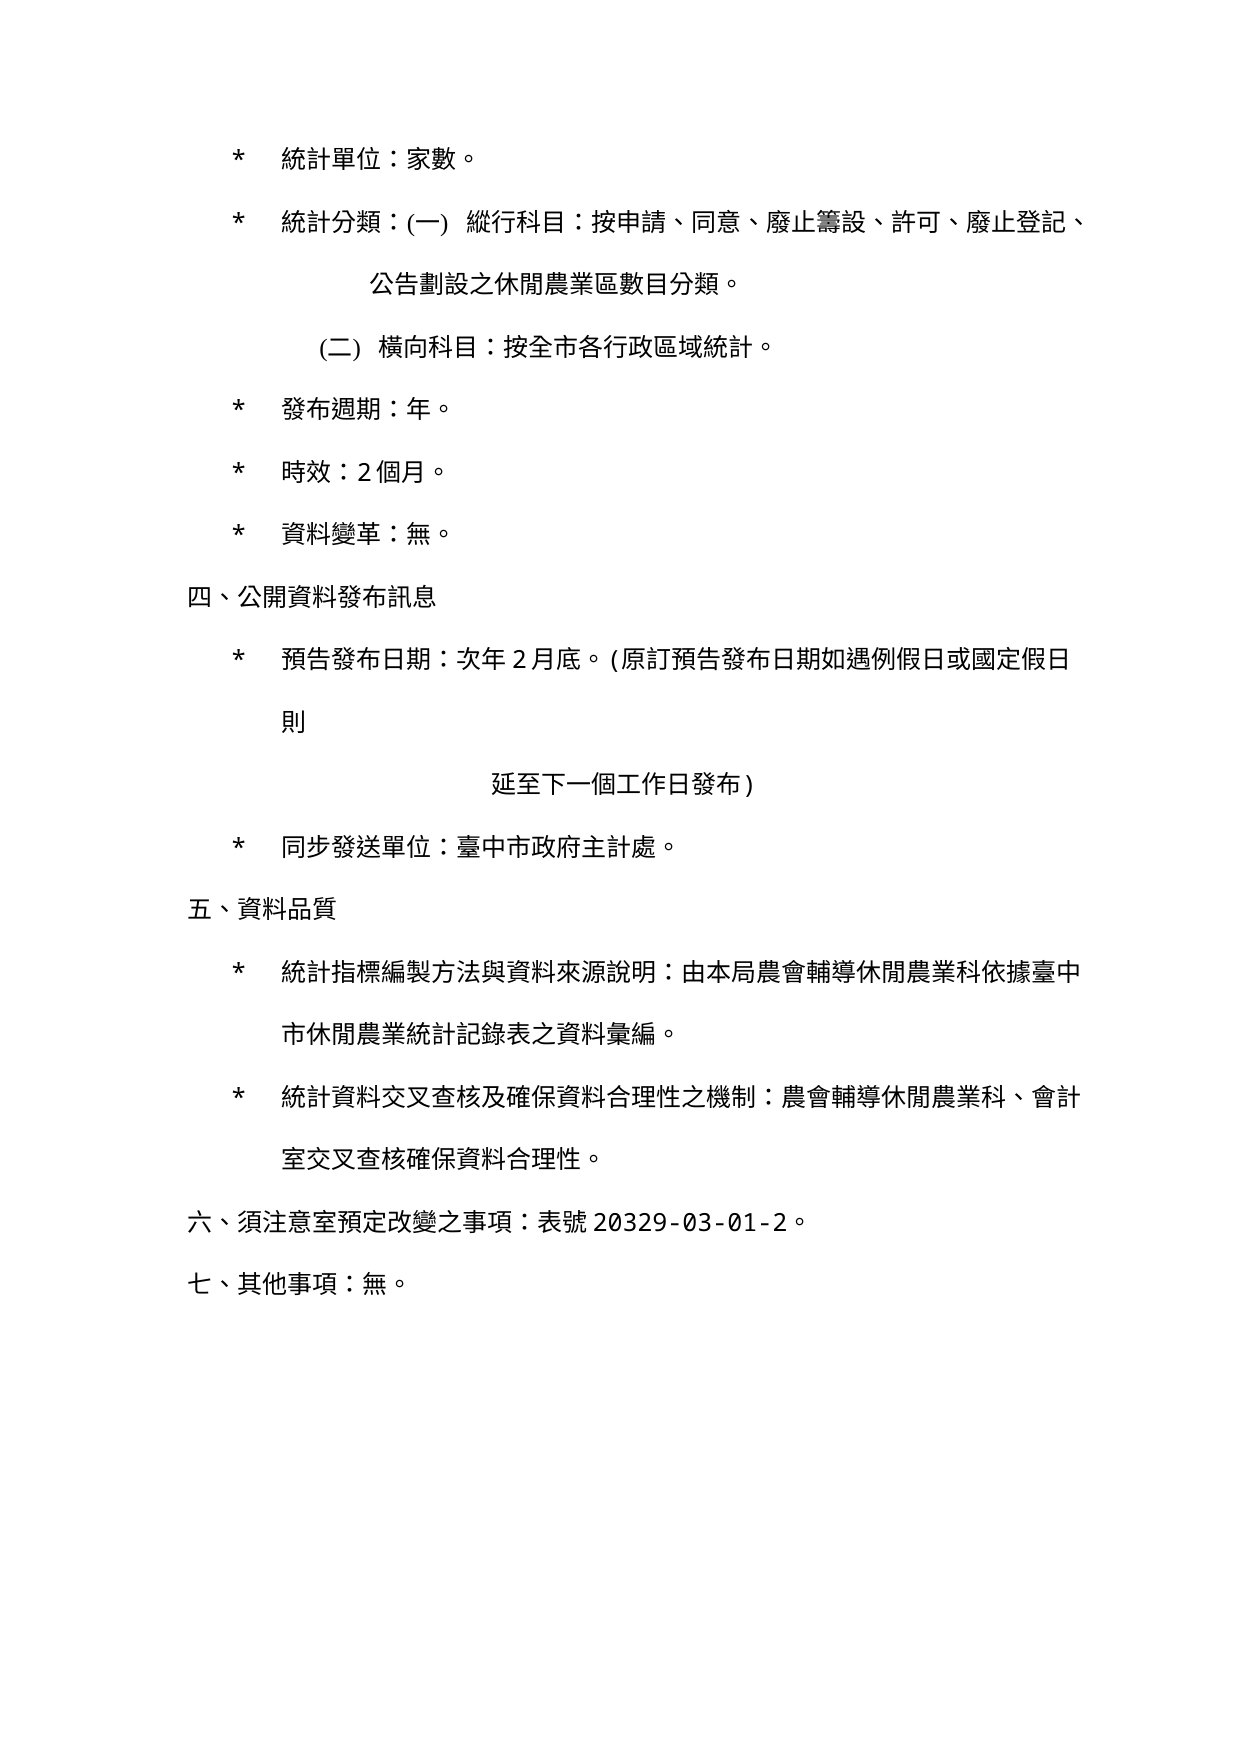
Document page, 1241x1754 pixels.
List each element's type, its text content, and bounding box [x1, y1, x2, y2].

text 延至下一個工作日發布) [282, 741, 1087, 804]
list 同步發送單位：臺中市政府主計處。 [232, 804, 1087, 866]
text 五、資料品質 [187, 866, 1087, 929]
list 統計分類：(一) 縱行科目：按申請、同意、廢止籌設、許可、廢止登記、 公告劃設之休閒農業區數目分類。 [232, 179, 1087, 304]
list 資料變革：無。 [232, 491, 1087, 554]
list 發布週期：年。 [232, 366, 1087, 429]
list 統計資料交叉查核及確保資料合理性之機制：農會輔導休閒農業科、會計室交叉查核確保資料合理性。 [232, 1054, 1087, 1179]
text 六、須注意室預定改變之事項：表號20329-03-01-2。 [187, 1179, 1087, 1241]
text 四、公開資料發布訊息 [187, 554, 1087, 616]
text 七、其他事項：無。 [187, 1241, 1087, 1304]
text (二) 橫向科目：按全市各行政區域統計。 [232, 304, 1087, 366]
list 統計單位：家數。 [232, 116, 1087, 179]
list 時效：2個月。 [232, 429, 1087, 491]
list 統計指標編製方法與資料來源說明：由本局農會輔導休閒農業科依據臺中市休閒農業統計記錄表之資料彙編。 [232, 929, 1087, 1054]
list 預告發布日期：次年2月底。(原訂預告發布日期如遇例假日或國定假日則 [232, 616, 1087, 741]
